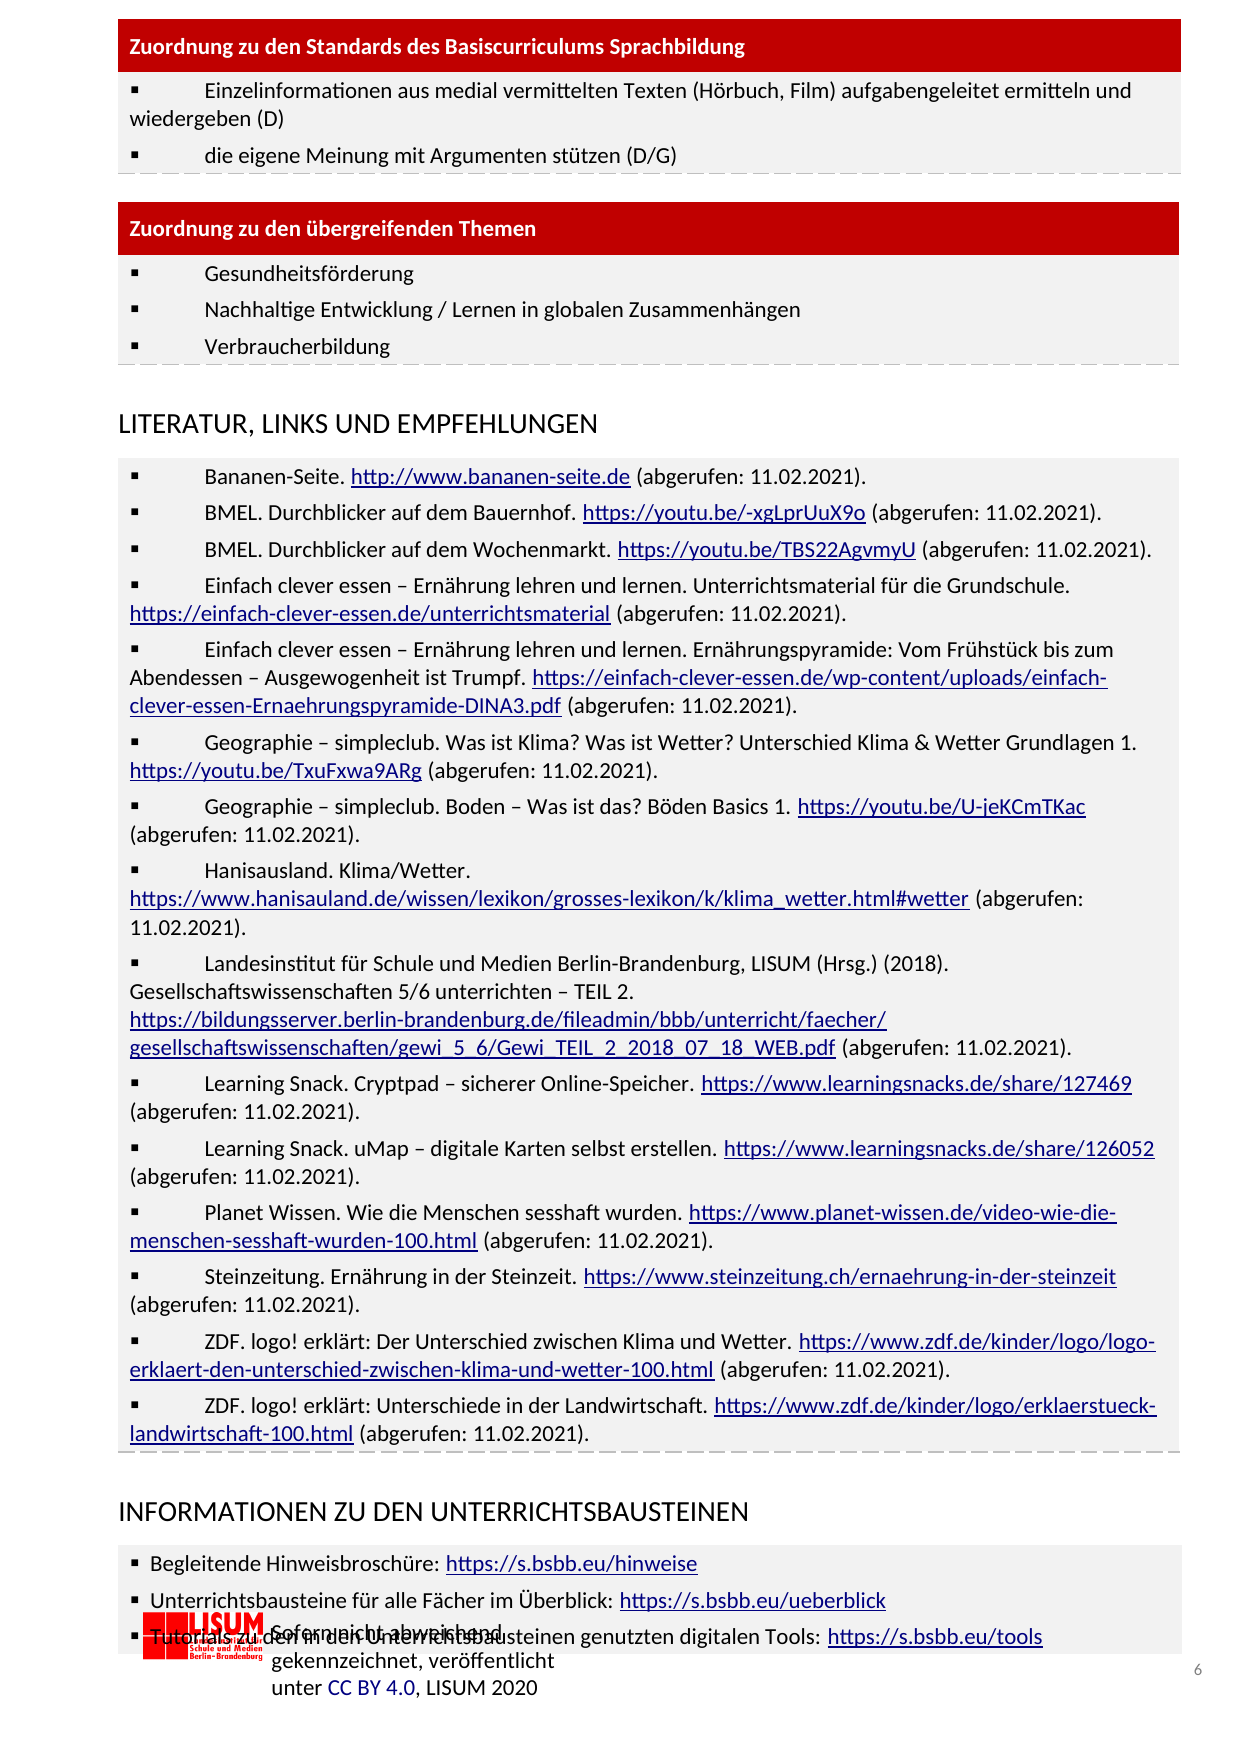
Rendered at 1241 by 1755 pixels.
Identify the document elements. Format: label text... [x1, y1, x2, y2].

table_cell Einzelinformationen aus medial vermittelten Texten (Hörbuch, Film) aufgabengeleitet ermitteln und wiedergeben (D) die eigene Meinung mit Argumenten stützen (D/G) [118, 72, 1181, 173]
subtitle Informationen zu den unterrichtsbausteinen [118, 1493, 1187, 1529]
table_header Begleitende Hinweisbroschüre: https://s.bsbb.eu/hinweise Unterrichtsbausteine für alle Fächer im Überblick: https://s.bsbb.eu/ueberblick Tutorials zu den in den Unterrichtsbausteinen genutzten digitalen Tools: https://s.bsbb.eu/tools [118, 1545, 1182, 1654]
table_header Zuordnung zu den Standards des Basiscurriculums Sprachbildung [118, 19, 1181, 72]
table_cell Gesundheitsförderung Nachhaltige Entwicklung / Lernen in globalen Zusammenhängen Verbraucherbildung [118, 255, 1179, 364]
table_header Zuordnung zu den übergreifenden Themen [118, 202, 1179, 255]
table_header Bananen-Seite. http://www.bananen-seite.de (abgerufen: 11.02.2021). BMEL. Durchblicker auf dem Bauernhof. https://youtu.be/-xgLprUuX9o (abgerufen: 11.02.2021). BMEL. Durchblicker auf dem Wochenmarkt. https://youtu.be/TBS22AgvmyU (abgerufen: 11.02.2021). Einfach clever essen – Ernährung lehren und lernen. Unterrichtsmaterial für die Grundschule. https://einfach-clever-essen.de/unterrichtsmaterial (abgerufen: 11.02.2021). Einfach clever essen – Ernährung lehren und lernen. Ernährungspyramide: Vom Frühstück bis zum Abendessen – Ausgewogenheit ist Trumpf. https://einfach-clever-essen.de/wp-content/uploads/einfach-clever-essen-Ernaehrungspyramide-DINA3.pdf (abgerufen: 11.02.2021). Geographie – simpleclub. Was ist Klima? Was ist Wetter? Unterschied Klima & Wetter Grundlagen 1. https://youtu.be/TxuFxwa9ARg (abgerufen: 11.02.2021). Geographie – simpleclub. Boden – Was ist das? Böden Basics 1. https://youtu.be/U-jeKCmTKac (abgerufen: 11.02.2021). Hanisausland. Klima/Wetter. https://www.hanisauland.de/wissen/lexikon/grosses-lexikon/k/klima_wetter.html#wetter (abgerufen: 11.02.2021). Landesinstitut für Schule und Medien Berlin-Brandenburg, LISUM (Hrsg.) (2018). Gesellschaftswissenschaften 5/6 unterrichten – TEIL 2. https://bildungsserver.berlin-brandenburg.de/fileadmin/bbb/unterricht/faecher/gesellschaftswissenschaften/gewi_5_6/Gewi_TEIL_2_2018_07_18_WEB.pdf (abgerufen: 11.02.2021). Learning Snack. Cryptpad – sicherer Online-Speicher. https://www.learningsnacks.de/share/127469 (abgerufen: 11.02.2021). Learning Snack. uMap – digitale Karten selbst erstellen. https://www.learningsnacks.de/share/126052 (abgerufen: 11.02.2021). Planet Wissen. Wie die Menschen sesshaft wurden. https://www.planet-wissen.de/video-wie-die-menschen-sesshaft-wurden-100.html (abgerufen: 11.02.2021). Steinzeitung. Ernährung in der Steinzeit. https://www.steinzeitung.ch/ernaehrung-in-der-steinzeit (abgerufen: 11.02.2021). ZDF. logo! erklärt: Der Unterschied zwischen Klima und Wetter. https://www.zdf.de/kinder/logo/logo-erklaert-den-unterschied-zwischen-klima-und-wetter-100.html (abgerufen: 11.02.2021). ZDF. logo! erklärt: Unterschiede in der Landwirtschaft. https://www.zdf.de/kinder/logo/erklaerstueck-landwirtschaft-100.html (abgerufen: 11.02.2021). [118, 458, 1179, 1451]
subtitle Literatur, Links und EMPFEHLUNGEN [118, 406, 1187, 441]
